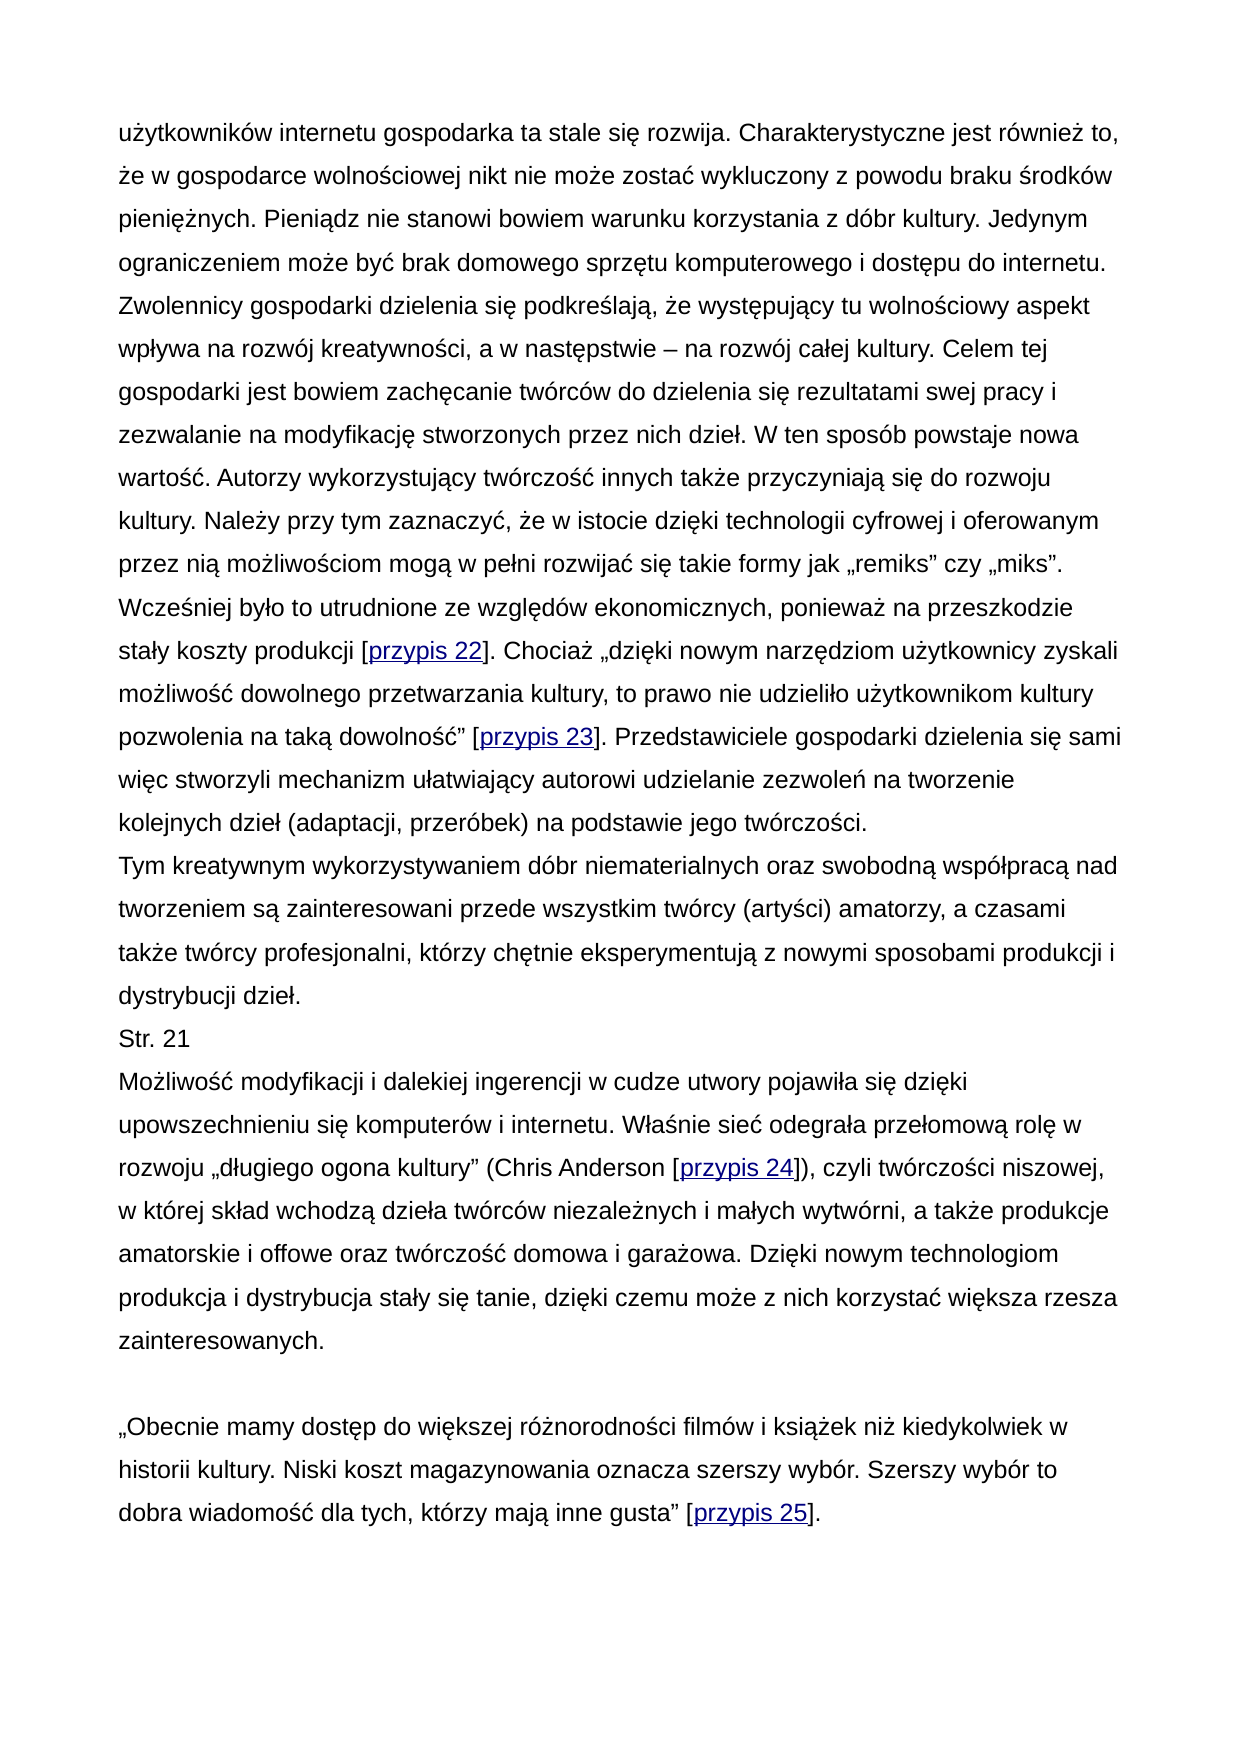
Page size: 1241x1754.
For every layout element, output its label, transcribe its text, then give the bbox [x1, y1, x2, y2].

text „Obecnie mamy dostęp do większej różnorodności filmów i książek niż kiedykolwiek w historii kultury. Niski koszt magazynowania oznacza szerszy wybór. Szerszy wybór to dobra wiadomość dla tych, którzy mają inne gusta” [przypis 25]. [118, 1412, 1122, 1527]
text Tym kreatywnym wykorzystywaniem dóbr niematerialnych oraz swobodną współpracą nad tworzeniem są zainteresowani przede wszystkim twórcy (artyści) amatorzy, a czasami także twórcy profesjonalni, którzy chętnie eksperymentują z nowymi sposobami produkcji i dystrybucji dzieł. [118, 851, 1122, 1009]
text Zwolennicy gospodarki dzielenia się podkreślają, że występujący tu wolnościowy aspekt wpływa na rozwój kreatywności, a w następstwie – na rozwój całej kultury. Celem tej gospodarki jest bowiem zachęcanie twórców do dzielenia się rezultatami swej pracy i zezwalanie na modyfikację stworzonych przez nich dzieł. W ten sposób powstaje nowa wartość. Autorzy wykorzystujący twórczość innych także przyczyniają się do rozwoju kultury. Należy przy tym zaznaczyć, że w istocie dzięki technologii cyfrowej i oferowanym przez nią możliwościom mogą w pełni rozwijać się takie formy jak „remiks” czy „miks”. Wcześniej było to utrudnione ze względów ekonomicznych, ponieważ na przeszkodzie stały koszty produkcji [przypis 22]. Chociaż „dzięki nowym narzędziom użytkownicy zyskali możliwość dowolnego przetwarzania kultury, to prawo nie udzieliło użytkownikom kultury pozwolenia na taką dowolność” [przypis 23]. Przedstawiciele gospodarki dzielenia się sami więc stworzyli mechanizm ułatwiający autorowi udzielanie zezwoleń na tworzenie kolejnych dzieł (adaptacji, przeróbek) na podstawie jego twórczości. [118, 291, 1122, 837]
text użytkowników internetu gospodarka ta stale się rozwija. Charakterystyczne jest również to, że w gospodarce wolnościowej nikt nie może zostać wykluczony z powodu braku środków pieniężnych. Pieniądz nie stanowi bowiem warunku korzystania z dóbr kultury. Jedynym ograniczeniem może być brak domowego sprzętu komputerowego i dostępu do internetu. [118, 118, 1122, 276]
text Możliwość modyfikacji i dalekiej ingerencji w cudze utwory pojawiła się dzięki upowszechnieniu się komputerów i internetu. Właśnie sieć odegrała przełomową rolę w rozwoju „długiego ogona kultury” (Chris Anderson [przypis 24]), czyli twórczości niszowej, w której skład wchodzą dzieła twórców niezależnych i małych wytwórni, a także produkcje amatorskie i offowe oraz twórczość domowa i garażowa. Dzięki nowym technologiom produkcja i dystrybucja stały się tanie, dzięki czemu może z nich korzystać większa rzesza zainteresowanych. [118, 1067, 1122, 1354]
text Str. 21 [118, 1024, 1122, 1052]
